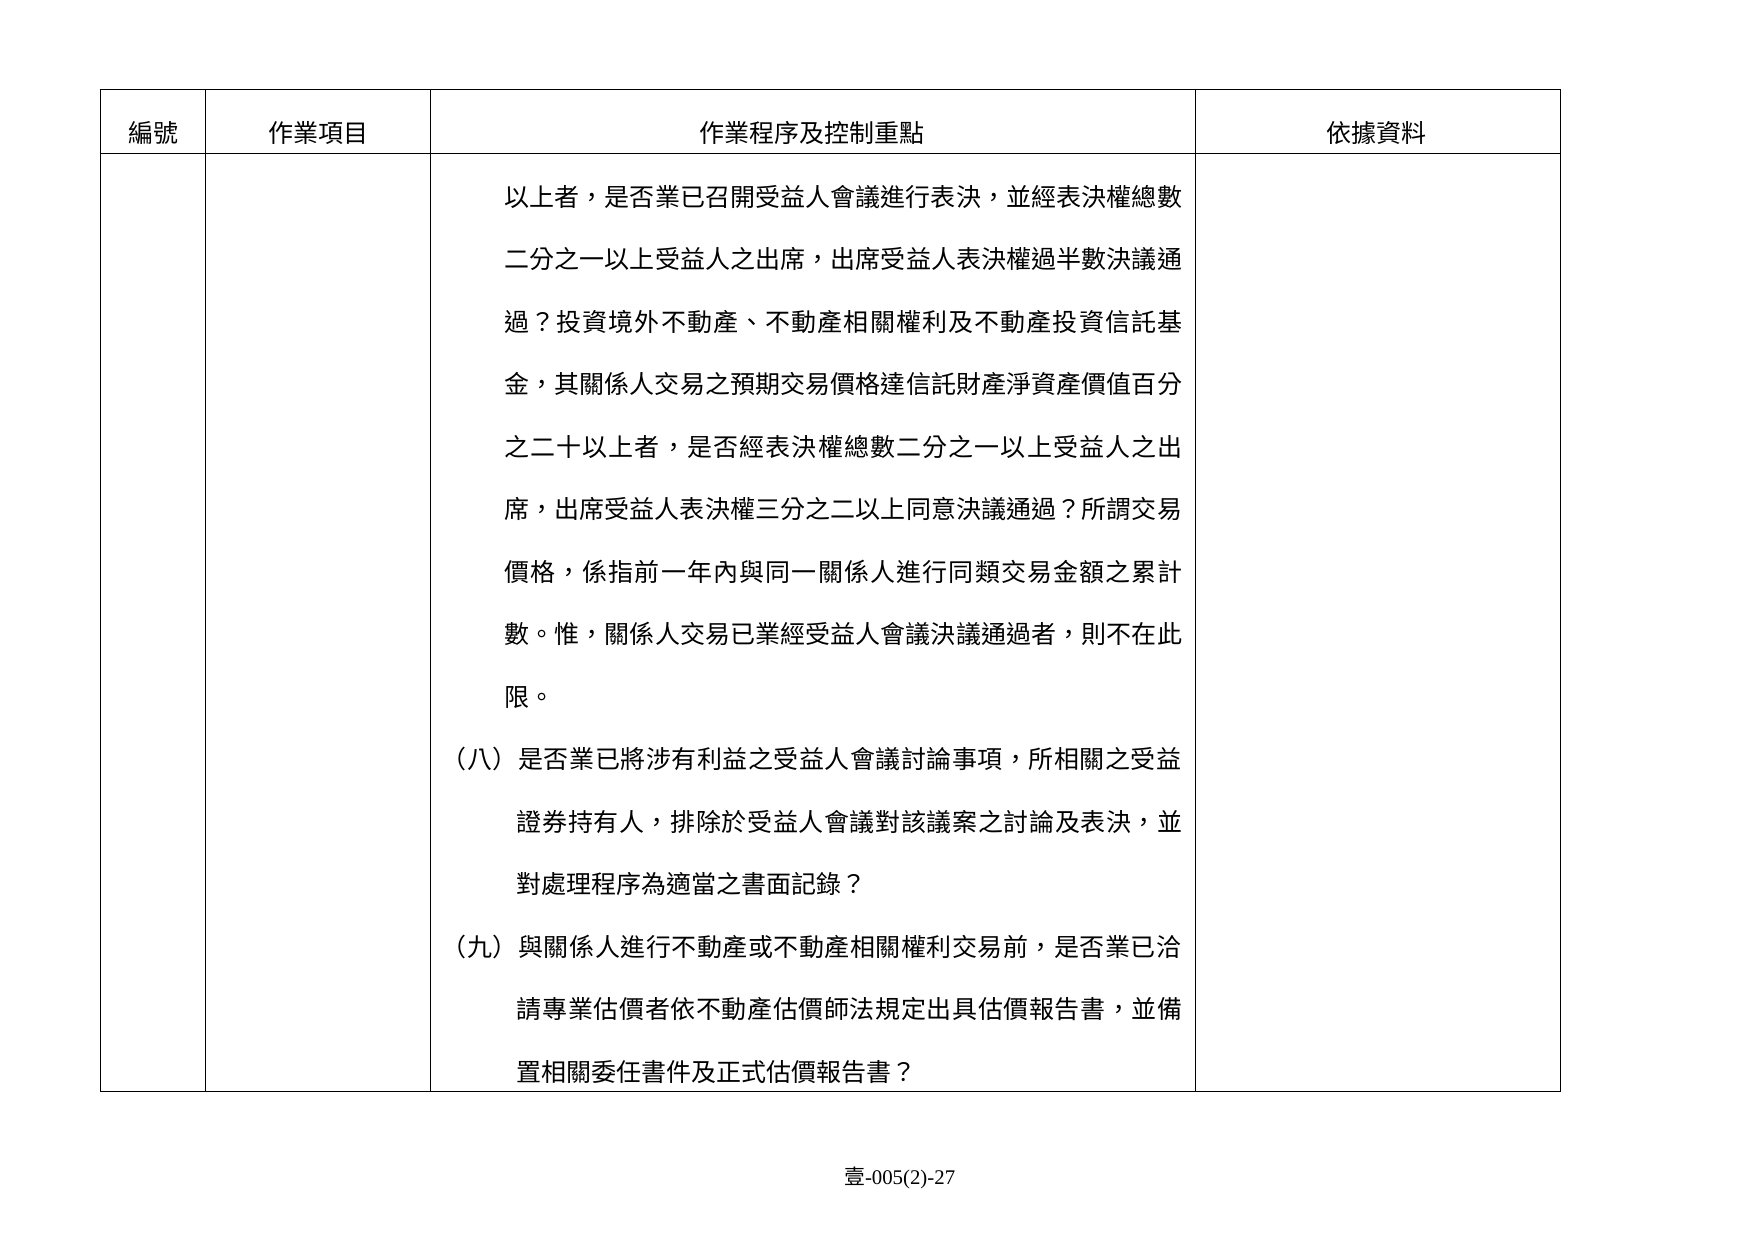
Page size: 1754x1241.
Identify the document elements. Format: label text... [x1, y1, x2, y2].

table_cell [101, 154, 205, 1091]
table_header 依據資料 [1196, 90, 1560, 152]
table_header 作業程序及控制重點 [431, 90, 1195, 152]
table_cell [1196, 154, 1560, 1091]
table_header 編號 [101, 90, 205, 152]
table_cell [206, 154, 430, 1091]
table_cell 以上者，是否業已召開受益人會議進行表決，並經表決權總數二分之一以上受益人之出席，出席受益人表決權過半數決議通過？投資境外不動產、不動產相關權利及不動產投資信託基金，其關係人交易之預期交易價格達信託財產淨資產價值百分之二十以上者，是否經表決權總數二分之一以上受益人之出席，出席受益人表決權三分之二以上同意決議通過？所謂交易價格，係指前一年內與同一關係人進行同類交易金額之累計數。惟，關係人交易已業經受益人會議決議通過者，則不在此限。 （八）是否業已將涉有利益之受益人會議討論事項，所相關之受益證券持有人，排除於受益人會議對該議案之討論及表決，並對處理程序為適當之書面記錄？ （九）與關係人進行不動產或不動產相關權利交易前，是否業已洽請專業估價者依不動產估價師法規定出具估價報告書，並備置相關委任書件及正式估價報告書？ [431, 154, 1195, 1091]
table_header 作業項目 [206, 90, 430, 152]
